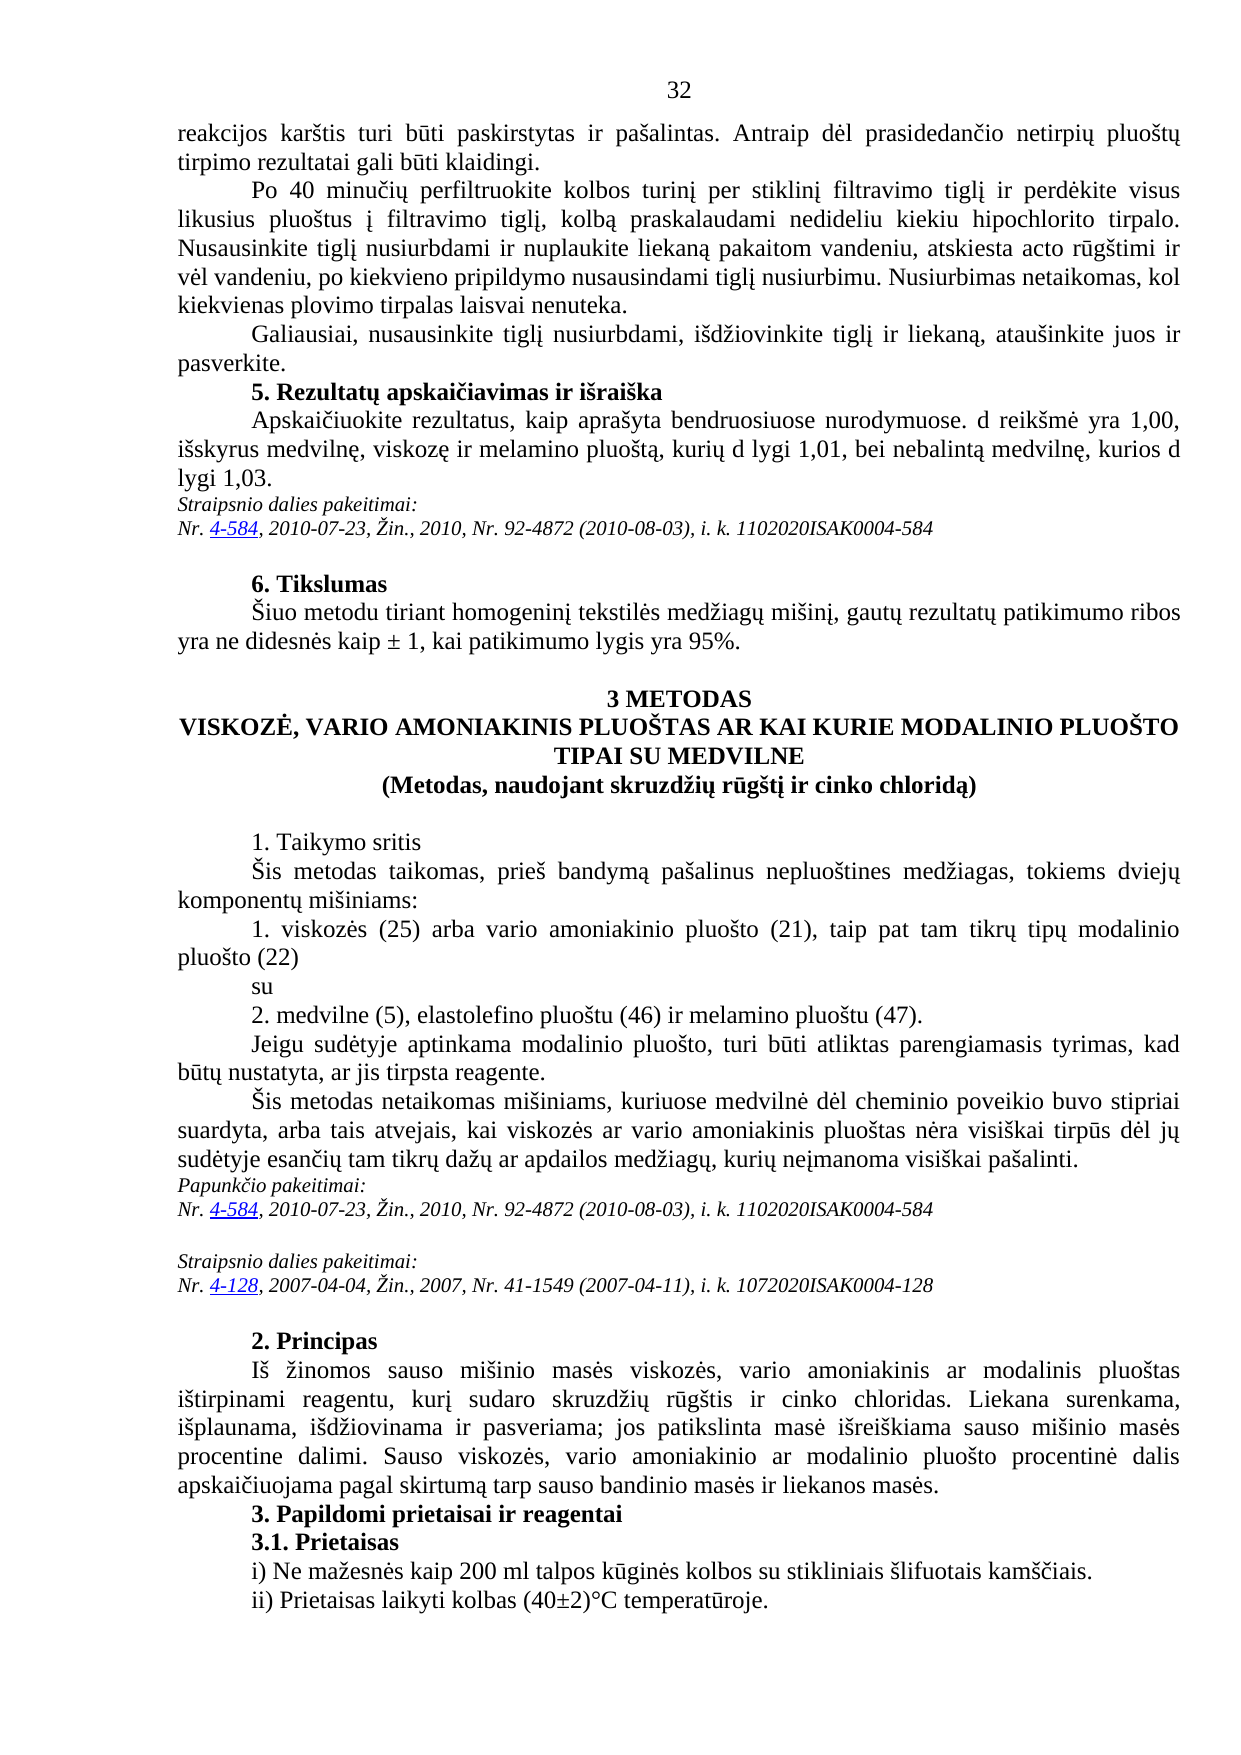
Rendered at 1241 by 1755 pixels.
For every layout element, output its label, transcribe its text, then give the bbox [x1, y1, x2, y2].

text Nr. 4-584, 2010-07-23, Žin., 2010, Nr. 92-4872 (2010-08-03), i. k. 1102020ISAK0004-584 [177, 1197, 1181, 1221]
text Nr. 4-584, 2010-07-23, Žin., 2010, Nr. 92-4872 (2010-08-03), i. k. 1102020ISAK0004-584 [177, 516, 1181, 540]
text VISKOZĖ, VARIO AMONIAKINIS PLUOŠTAS AR KAI KURIE MODALINIO PLUOŠTO TIPAI SU MEDVILNE [177, 712, 1181, 770]
text Nr. 4-128, 2007-04-04, Žin., 2007, Nr. 41-1549 (2007-04-11), i. k. 1072020ISAK0004-128 [177, 1273, 1181, 1297]
text Šiuo metodu tiriant homogeninį tekstilės medžiagų mišinį, gautų rezultatų patikimumo ribos yra ne didesnės kaip ± 1, kai patikimumo lygis yra 95%. [177, 597, 1181, 655]
text Jeigu sudėtyje aptinkama modalinio pluošto, turi būti atliktas parengiamasis tyrimas, kad būtų nustatyta, ar jis tirpsta reagente. [177, 1029, 1181, 1086]
text Straipsnio dalies pakeitimai: [177, 1249, 1181, 1273]
text Apskaičiuokite rezultatus, kaip aprašyta bendruosiuose nurodymuose. d reikšmė yra 1,00, išskyrus medvilnę, viskozę ir melamino pluoštą, kurių d lygi 1,01, bei nebalintą medvilnę, kurios d lygi 1,03. [177, 406, 1181, 492]
text 2. medvilne (5), elastolefino pluoštu (46) ir melamino pluoštu (47). [177, 1000, 1181, 1029]
text su [177, 971, 1181, 1000]
text 5. Rezultatų apskaičiavimas ir išraiška [177, 377, 1181, 406]
text Iš žinomos sauso mišinio masės viskozės, vario amoniakinis ar modalinis pluoštas ištirpinami reagentu, kurį sudaro skruzdžių rūgštis ir cinko chloridas. Liekana surenkama, išplaunama, išdžiovinama ir pasveriama; jos patikslinta masė išreiškiama sauso mišinio masės procentine dalimi. Sauso viskozės, vario amoniakinio ar modalinio pluošto procentinė dalis apskaičiuojama pagal skirtumą tarp sauso bandinio masės ir liekanos masės. [177, 1355, 1181, 1499]
text Straipsnio dalies pakeitimai: [177, 492, 1181, 516]
text 1. viskozės (25) arba vario amoniakinio pluošto (21), taip pat tam tikrų tipų modalinio pluošto (22) [177, 914, 1181, 971]
text 6. Tikslumas [177, 569, 1181, 597]
text Po 40 minučių perfiltruokite kolbos turinį per stiklinį filtravimo tiglį ir perdėkite visus likusius pluoštus į filtravimo tiglį, kolbą praskalaudami nedideliu kiekiu hipochlorito tirpalo. Nusausinkite tiglį nusiurbdami ir nuplaukite liekaną pakaitom vandeniu, atskiesta acto rūgštimi ir vėl vandeniu, po kiekvieno pripildymo nusausindami tiglį nusiurbimu. Nusiurbimas netaikomas, kol kiekvienas plovimo tirpalas laisvai nenuteka. [177, 176, 1181, 319]
text Šis metodas netaikomas mišiniams, kuriuose medvilnė dėl cheminio poveikio buvo stipriai suardyta, arba tais atvejais, kai viskozės ar vario amoniakinis pluoštas nėra visiškai tirpūs dėl jų sudėtyje esančių tam tikrų dažų ar apdailos medžiagų, kurių neįmanoma visiškai pašalinti. [177, 1086, 1181, 1172]
text Papunkčio pakeitimai: [177, 1172, 1181, 1197]
text 3. Papildomi prietaisai ir reagentai [177, 1499, 1181, 1527]
text 1. Taikymo sritis [177, 827, 1181, 856]
text 3 METODAS [177, 684, 1181, 712]
text (Metodas, naudojant skruzdžių rūgštį ir cinko chloridą) [177, 770, 1181, 799]
text ii) Prietaisas laikyti kolbas (40±2)°C temperatūroje. [177, 1585, 1181, 1614]
text Galiausiai, nusausinkite tiglį nusiurbdami, išdžiovinkite tiglį ir liekaną, ataušinkite juos ir pasverkite. [177, 319, 1181, 377]
text i) Ne mažesnės kaip 200 ml talpos kūginės kolbos su stikliniais šlifuotais kamščiais. [177, 1556, 1181, 1585]
text 3.1. Prietaisas [177, 1527, 1181, 1556]
text Šis metodas taikomas, prieš bandymą pašalinus nepluoštines medžiagas, tokiems dviejų komponentų mišiniams: [177, 856, 1181, 914]
text 2. Principas [177, 1326, 1181, 1355]
text reakcijos karštis turi būti paskirstytas ir pašalintas. Antraip dėl prasidedančio netirpių pluoštų tirpimo rezultatai gali būti klaidingi. [177, 118, 1181, 176]
